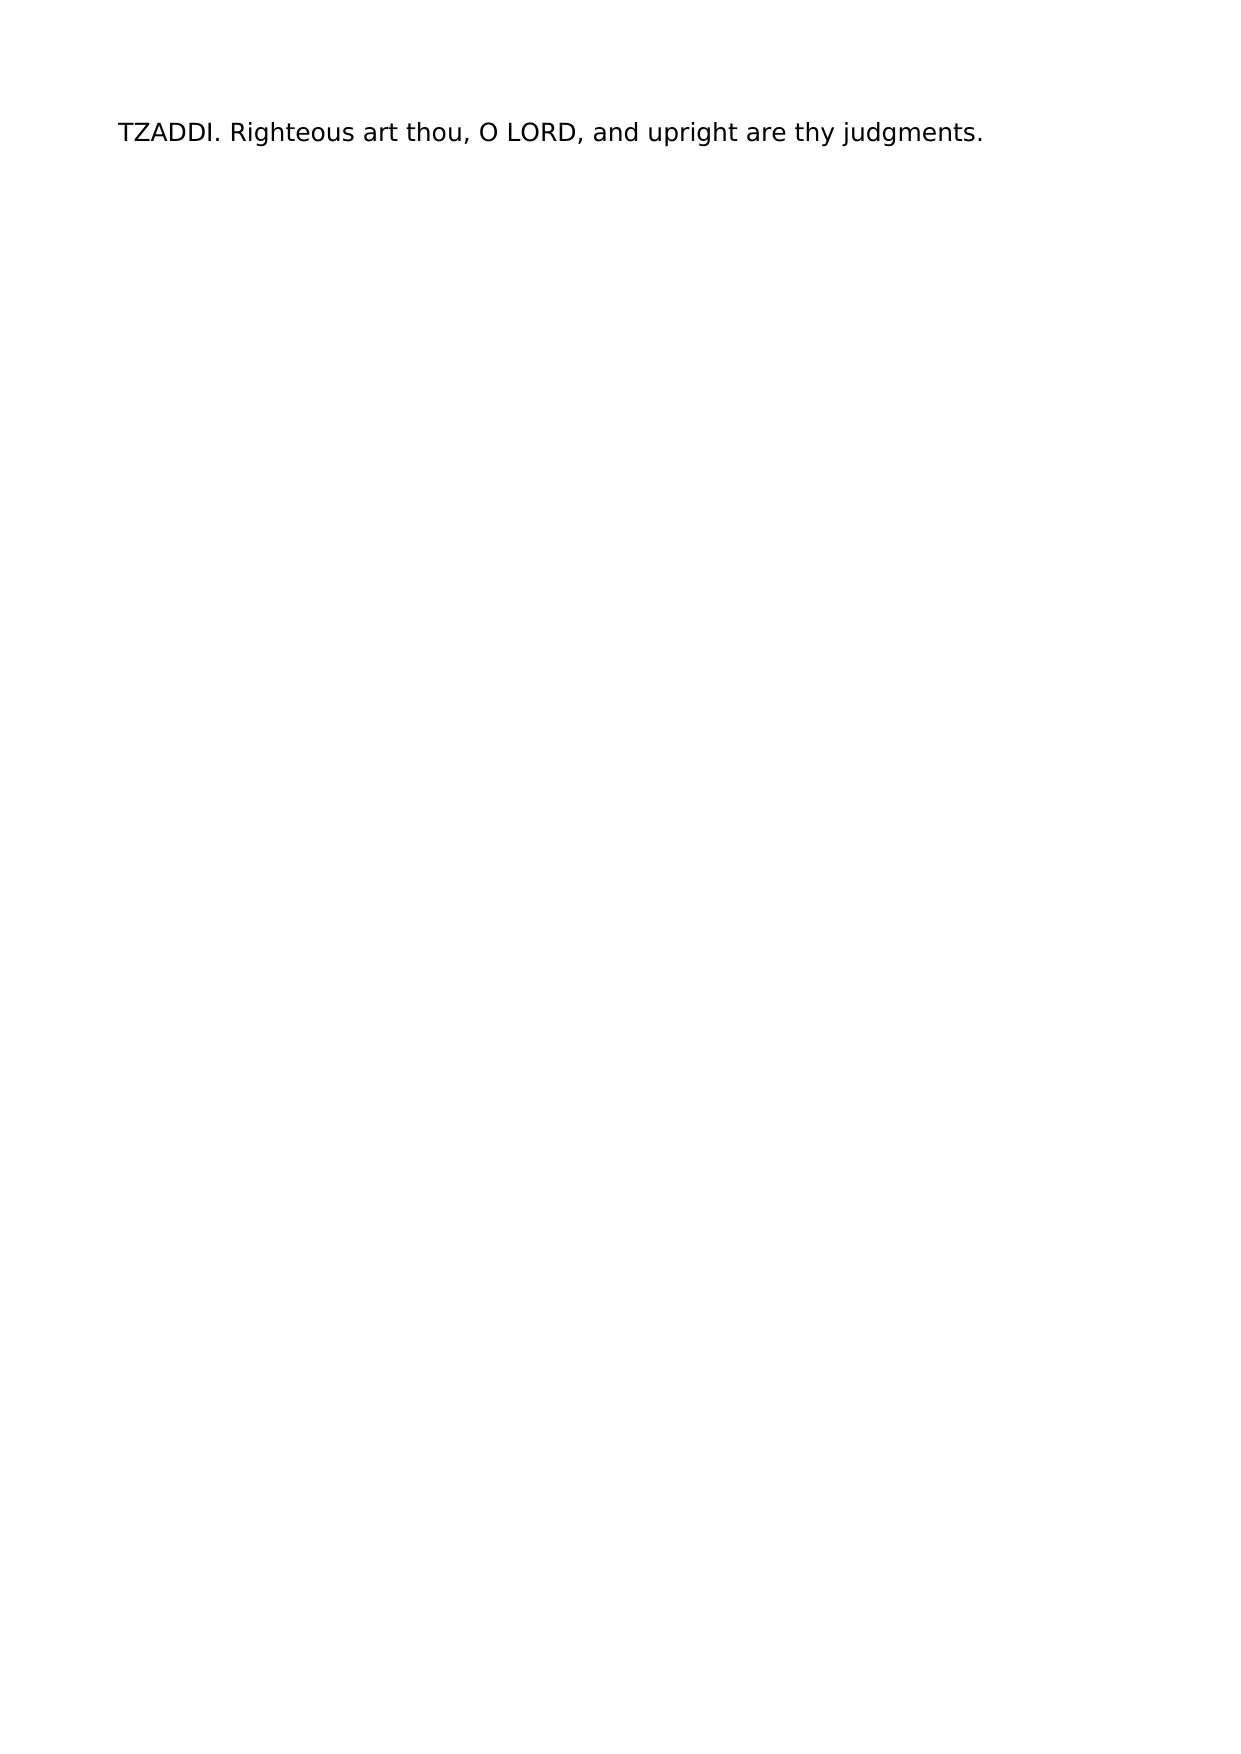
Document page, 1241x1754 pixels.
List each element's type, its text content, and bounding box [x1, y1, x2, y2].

text TZADDI. Righteous art thou, O LORD, and upright are thy judgments. [118, 118, 1122, 147]
